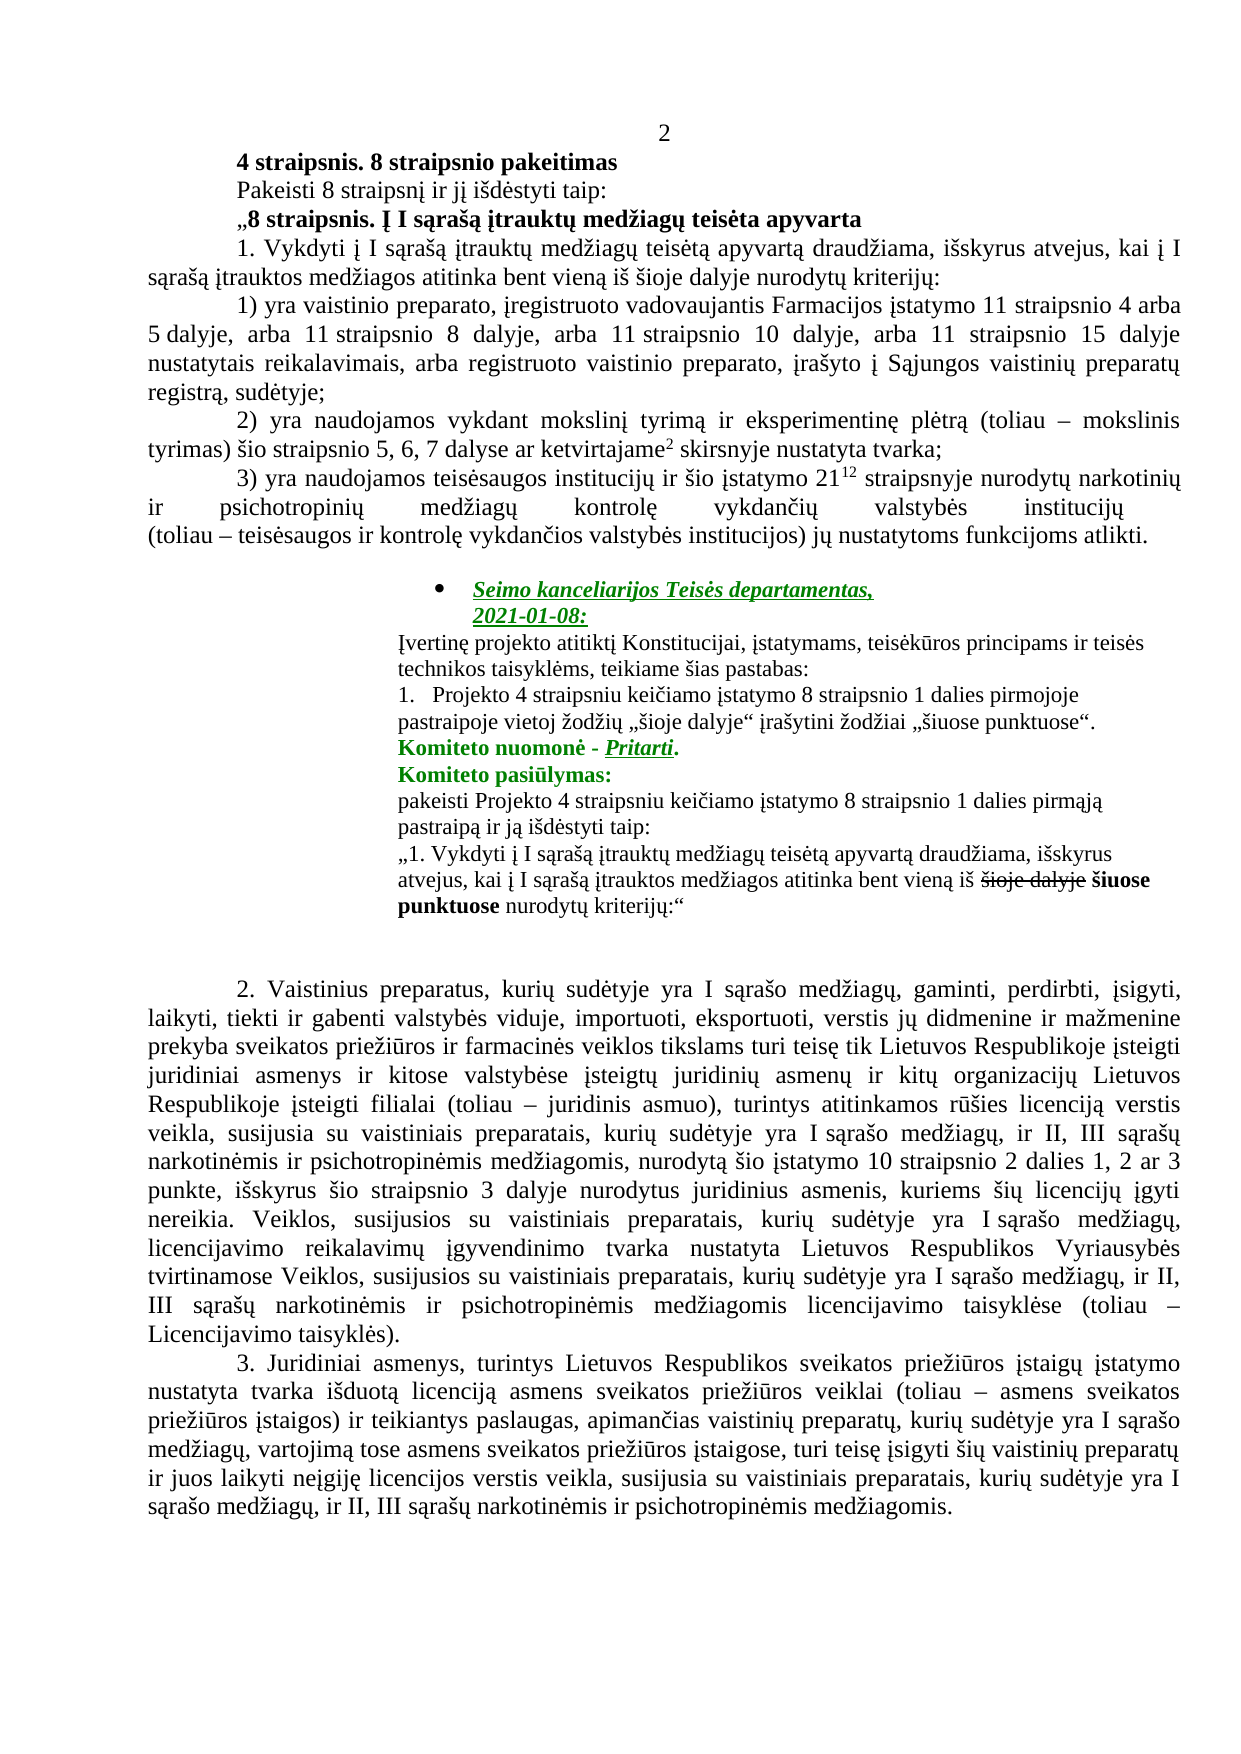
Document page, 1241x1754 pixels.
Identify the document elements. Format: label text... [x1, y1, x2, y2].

text 1) yra vaistinio preparato, įregistruoto vadovaujantis Farmacijos įstatymo 11 straipsnio 4 arba 5 dalyje, arba 11 straipsnio 8 dalyje, arba 11 straipsnio 10 dalyje, arba 11 straipsnio 15 dalyje nustatytais reikalavimais, arba registruoto vaistinio preparato, įrašyto į Sąjungos vaistinių preparatų registrą, sudėtyje; [148, 291, 1181, 406]
text „1. Vykdyti į I sąrašą įtrauktų medžiagų teisėtą apyvartą draudžiama, išskyrus atvejus, kai į I sąrašą įtrauktos medžiagos atitinka bent vieną iš šioje dalyje šiuose punktuose nurodytų kriterijų:“ [398, 840, 1181, 919]
text Komiteto nuomonė - Pritarti. [398, 734, 1181, 761]
text 3) yra naudojamos teisėsaugos institucijų ir šio įstatymo 2112 straipsnyje nurodytų narkotinių ir psichotropinių medžiagų kontrolę vykdančių valstybės institucijų (toliau – teisėsaugos ir kontrolę vykdančios valstybės institucijos) jų nustatytoms funkcijoms atlikti. [148, 463, 1181, 549]
text Įvertinę projekto atitiktį Konstitucijai, įstatymams, teisėkūros principams ir teisės technikos taisyklėms, teikiame šias pastabas: [398, 629, 1181, 682]
text 3. Juridiniai asmenys, turintys Lietuvos Respublikos sveikatos priežiūros įstaigų įstatymo nustatyta tvarka išduotą licenciją asmens sveikatos priežiūros veiklai (toliau – asmens sveikatos priežiūros įstaigos) ir teikiantys paslaugas, apimančias vaistinių preparatų, kurių sudėtyje yra I sąrašo medžiagų, vartojimą tose asmens sveikatos priežiūros įstaigose, turi teisę įsigyti šių vaistinių preparatų ir juos laikyti neįgiję licencijos verstis veikla, susijusia su vaistiniais preparatais, kurių sudėtyje yra I sąrašo medžiagų, ir II, III sąrašų narkotinėmis ir psichotropinėmis medžiagomis. [148, 1348, 1181, 1520]
text 4 straipsnis. 8 straipsnio pakeitimas [148, 147, 1181, 176]
text Komiteto pasiūlymas: [398, 761, 1181, 787]
text pakeisti Projekto 4 straipsniu keičiamo įstatymo 8 straipsnio 1 dalies pirmąją pastraipą ir ją išdėstyti taip: [398, 787, 1181, 840]
text „8 straipsnis. Į I sąrašą įtrauktų medžiagų teisėta apyvarta [148, 204, 1181, 233]
list Seimo kanceliarijos Teisės departamentas, 2021-01-08: [435, 576, 1181, 629]
text Pakeisti 8 straipsnį ir jį išdėstyti taip: [148, 176, 1181, 204]
text 2) yra naudojamos vykdant mokslinį tyrimą ir eksperimentinę plėtrą (toliau – mokslinis tyrimas) šio straipsnio 5, 6, 7 dalyse ar ketvirtajame2 skirsnyje nustatyta tvarka; [148, 406, 1181, 463]
text 1. Projekto 4 straipsniu keičiamo įstatymo 8 straipsnio 1 dalies pirmojoje pastraipoje vietoj žodžių „šioje dalyje“ įrašytini žodžiai „šiuose punktuose“. [398, 682, 1181, 734]
text 2. Vaistinius preparatus, kurių sudėtyje yra I sąrašo medžiagų, gaminti, perdirbti, įsigyti, laikyti, tiekti ir gabenti valstybės viduje, importuoti, eksportuoti, verstis jų didmenine ir mažmenine prekyba sveikatos priežiūros ir farmacinės veiklos tikslams turi teisę tik Lietuvos Respublikoje įsteigti juridiniai asmenys ir kitose valstybėse įsteigtų juridinių asmenų ir kitų organizacijų Lietuvos Respublikoje įsteigti filialai (toliau – juridinis asmuo), turintys atitinkamos rūšies licenciją verstis veikla, susijusia su vaistiniais preparatais, kurių sudėtyje yra I sąrašo medžiagų, ir II, III sąrašų narkotinėmis ir psichotropinėmis medžiagomis, nurodytą šio įstatymo 10 straipsnio 2 dalies 1, 2 ar 3 punkte, išskyrus šio straipsnio 3 dalyje nurodytus juridinius asmenis, kuriems šių licencijų įgyti nereikia. Veiklos, susijusios su vaistiniais preparatais, kurių sudėtyje yra I sąrašo medžiagų, licencijavimo reikalavimų įgyvendinimo tvarka nustatyta Lietuvos Respublikos Vyriausybės tvirtinamose Veiklos, susijusios su vaistiniais preparatais, kurių sudėtyje yra I sąrašo medžiagų, ir II, III sąrašų narkotinėmis ir psichotropinėmis medžiagomis licencijavimo taisyklėse (toliau – Licencijavimo taisyklės). [148, 974, 1181, 1348]
text 1. Vykdyti į I sąrašą įtrauktų medžiagų teisėtą apyvartą draudžiama, išskyrus atvejus, kai į I sąrašą įtrauktos medžiagos atitinka bent vieną iš šioje dalyje nurodytų kriterijų: [148, 233, 1181, 291]
